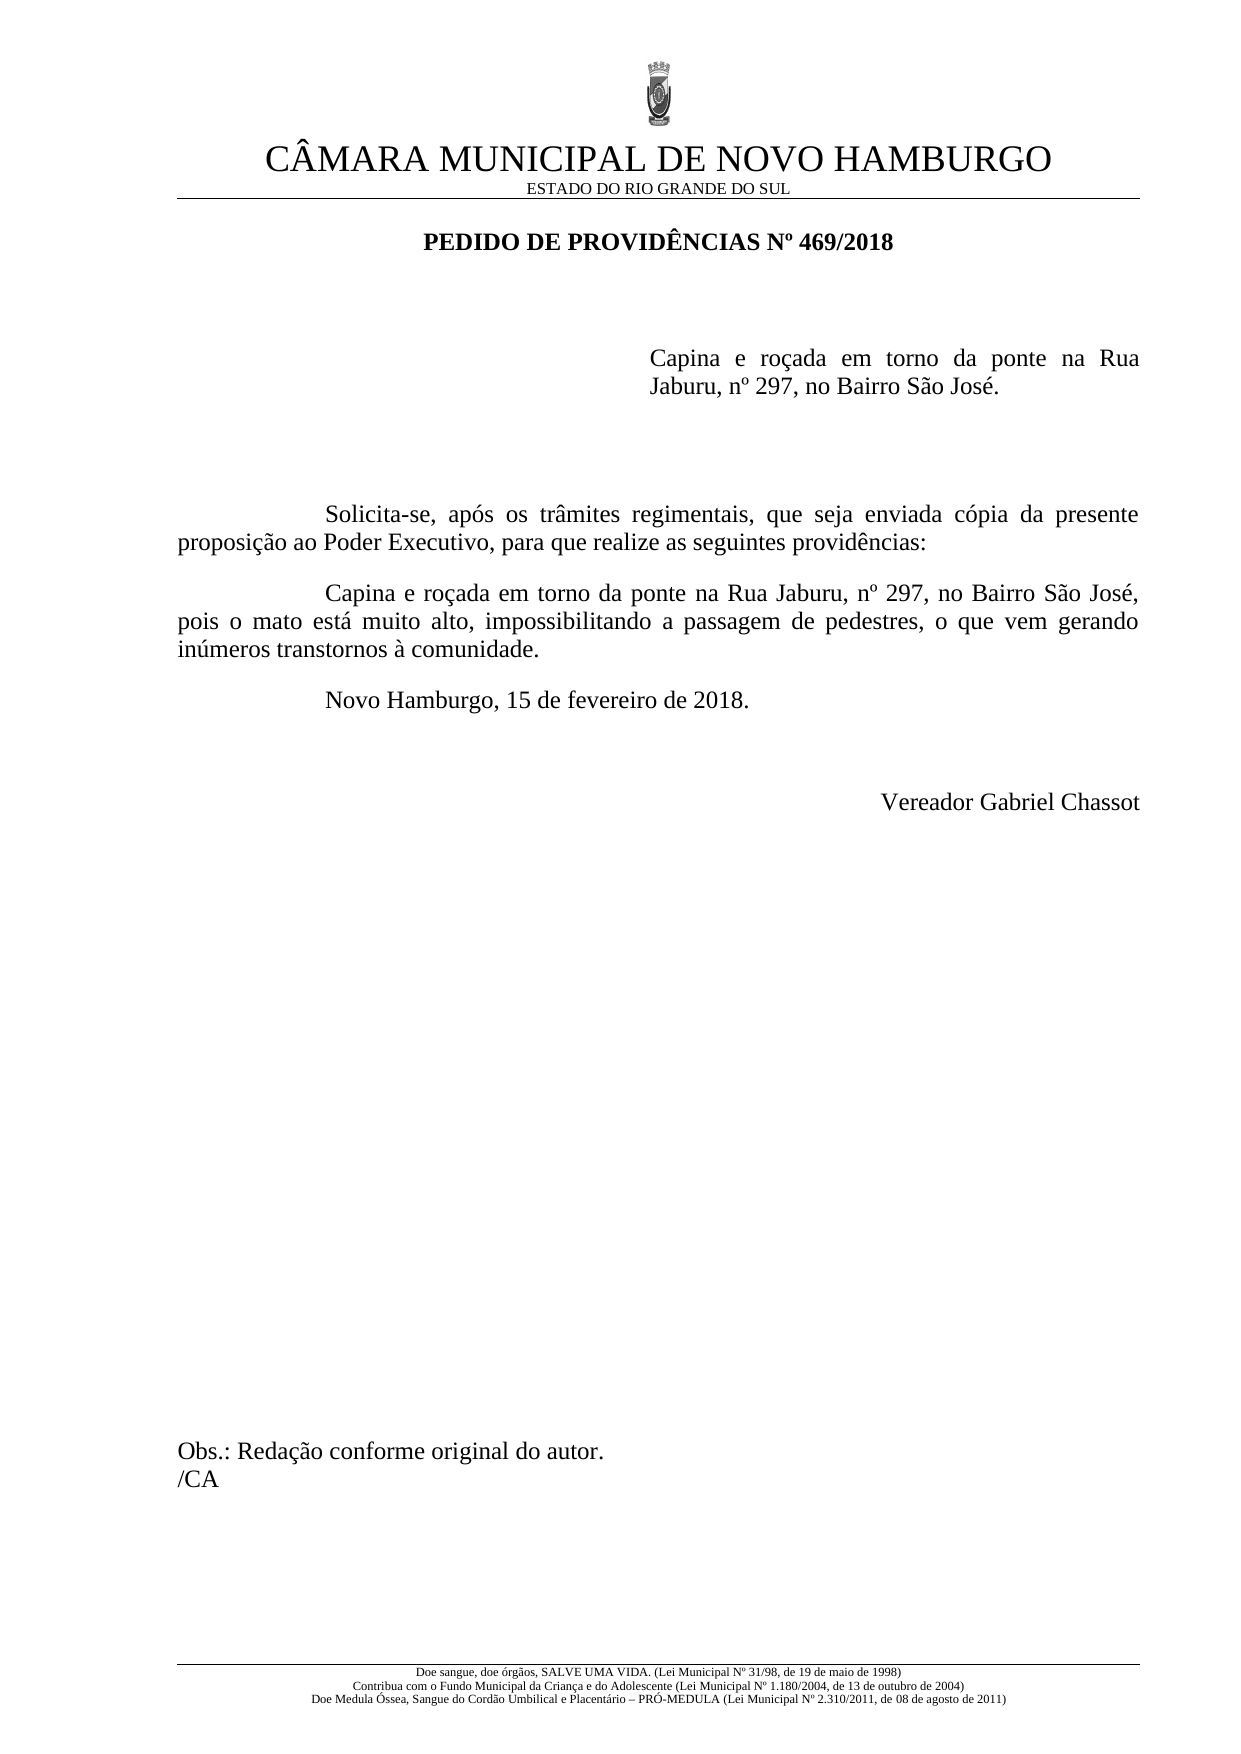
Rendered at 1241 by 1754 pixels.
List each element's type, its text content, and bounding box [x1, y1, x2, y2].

text Solicita-se, após os trâmites regimentais, que seja enviada cópia da presente proposição ao Poder Executivo, para que realize as seguintes providências: [177, 500, 1140, 556]
text PEDIDO DE PROVIDÊNCIAS Nº 469/2018 [177, 228, 1140, 256]
text /CA [177, 1465, 1140, 1493]
text Obs.: Redação conforme original do autor. [177, 1437, 1140, 1465]
text Capina e roçada em torno da ponte na Rua Jaburu, nº 297, no Bairro São José, pois o mato está muito alto, impossibilitando a passagem de pedestres, o que vem gerando inúmeros transtornos à comunidade. [177, 579, 1140, 662]
text Novo Hamburgo, 15 de fevereiro de 2018. [177, 686, 1140, 714]
text Capina e roçada em torno da ponte na Rua Jaburu, nº 297, no Bairro São José. [649, 344, 1140, 400]
text Vereador Gabriel Chassot [177, 788, 1140, 816]
